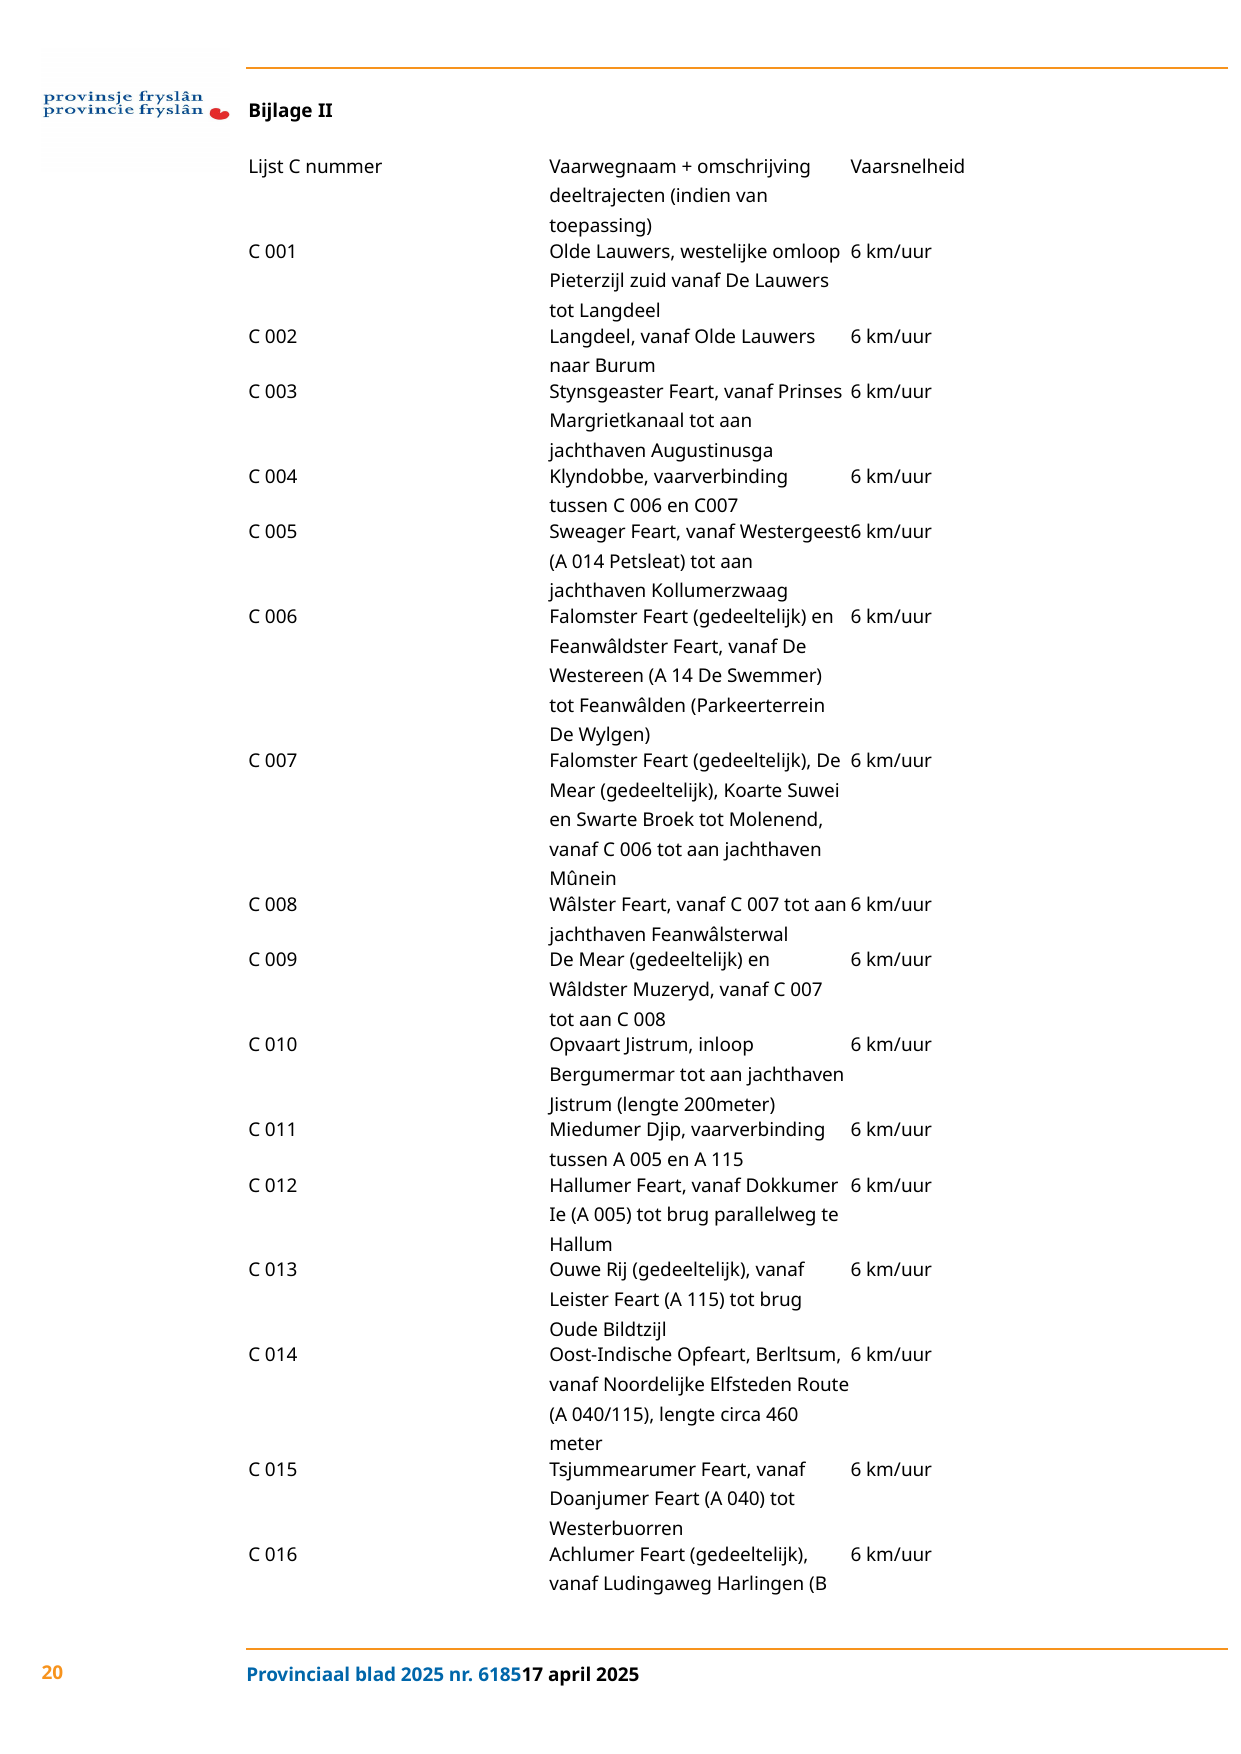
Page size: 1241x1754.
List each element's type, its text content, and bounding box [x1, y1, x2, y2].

table_cell 6 km/uur [850, 947, 1152, 1032]
table_cell C 013 [248, 1257, 549, 1342]
table_cell Falomster Feart (gedeeltelijk) en Feanwâldster Feart, vanaf De Westereen (A 14 De Swemmer) tot Feanwâlden (Parkeerterrein De Wylgen) [549, 603, 850, 747]
table_cell 6 km/uur [850, 1172, 1152, 1257]
table_cell C 001 [248, 238, 549, 323]
table_cell C 006 [248, 603, 549, 747]
table_cell C 014 [248, 1342, 549, 1456]
text Bijlage II [248, 95, 1152, 123]
table_cell C 003 [248, 378, 549, 463]
table_header Vaarwegnaam + omschrijving deeltrajecten (indien van toepassing) [549, 153, 850, 238]
table_cell 6 km/uur [850, 463, 1152, 518]
table_cell 6 km/uur [850, 891, 1152, 947]
table_cell C 009 [248, 947, 549, 1032]
table_cell 6 km/uur [850, 323, 1152, 378]
table_cell C 002 [248, 323, 549, 378]
table_cell De Mear (gedeeltelijk) en Wâldster Muzeryd, vanaf C 007 tot aan C 008 [549, 947, 850, 1032]
table_cell 6 km/uur [850, 238, 1152, 323]
table_cell Hallumer Feart, vanaf Dokkumer Ie (A 005) tot brug parallelweg te Hallum [549, 1172, 850, 1257]
table_cell Tsjummearumer Feart, vanaf Doanjumer Feart (A 040) tot Westerbuorren [549, 1456, 850, 1541]
table_cell 6 km/uur [850, 1032, 1152, 1116]
table_cell Klyndobbe, vaarverbinding tussen C 006 en C007 [549, 463, 850, 518]
table_cell Langdeel, vanaf Olde Lauwers naar Burum [549, 323, 850, 378]
table_cell C 012 [248, 1172, 549, 1257]
table_cell Opvaart Jistrum, inloop Bergumermar tot aan jachthaven Jistrum (lengte 200meter) [549, 1032, 850, 1116]
table_cell 6 km/uur [850, 603, 1152, 747]
picture [41, 47, 231, 172]
table_cell 6 km/uur [850, 1257, 1152, 1342]
table_cell Oost-Indische Opfeart, Berltsum, vanaf Noordelijke Elfsteden Route (A 040/115), lengte circa 460 meter [549, 1342, 850, 1456]
table_cell 6 km/uur [850, 378, 1152, 463]
table_cell 6 km/uur [850, 1541, 1152, 1596]
table_cell Olde Lauwers, westelijke omloop Pieterzijl zuid vanaf De Lauwers tot Langdeel [549, 238, 850, 323]
table_cell Ouwe Rij (gedeeltelijk), vanaf Leister Feart (A 115) tot brug Oude Bildtzijl [549, 1257, 850, 1342]
table_cell 6 km/uur [850, 1342, 1152, 1456]
table_cell Stynsgeaster Feart, vanaf Prinses Margrietkanaal tot aan jachthaven Augustinusga [549, 378, 850, 463]
table_cell 6 km/uur [850, 518, 1152, 603]
table_cell 6 km/uur [850, 747, 1152, 891]
table_header Lijst C nummer [248, 153, 549, 238]
table_cell C 015 [248, 1456, 549, 1541]
table_cell Wâlster Feart, vanaf C 007 tot aan jachthaven Feanwâlsterwal [549, 891, 850, 947]
table_cell C 008 [248, 891, 549, 947]
table_cell C 010 [248, 1032, 549, 1116]
table_cell 6 km/uur [850, 1116, 1152, 1172]
table_cell C 004 [248, 463, 549, 518]
table_header Vaarsnelheid [850, 153, 1152, 238]
table_cell C 005 [248, 518, 549, 603]
table_cell Miedumer Djip, vaarverbinding tussen A 005 en A 115 [549, 1116, 850, 1172]
table_cell Achlumer Feart (gedeeltelijk), vanaf Ludingaweg Harlingen (B [549, 1541, 850, 1596]
table_cell Sweager Feart, vanaf Westergeest (A 014 Petsleat) tot aan jachthaven Kollumerzwaag [549, 518, 850, 603]
table_cell Falomster Feart (gedeeltelijk), De Mear (gedeeltelijk), Koarte Suwei en Swarte Broek tot Molenend, vanaf C 006 tot aan jachthaven Mûnein [549, 747, 850, 891]
table_cell C 011 [248, 1116, 549, 1172]
table_cell 6 km/uur [850, 1456, 1152, 1541]
table_cell C 016 [248, 1541, 549, 1596]
table_cell C 007 [248, 747, 549, 891]
